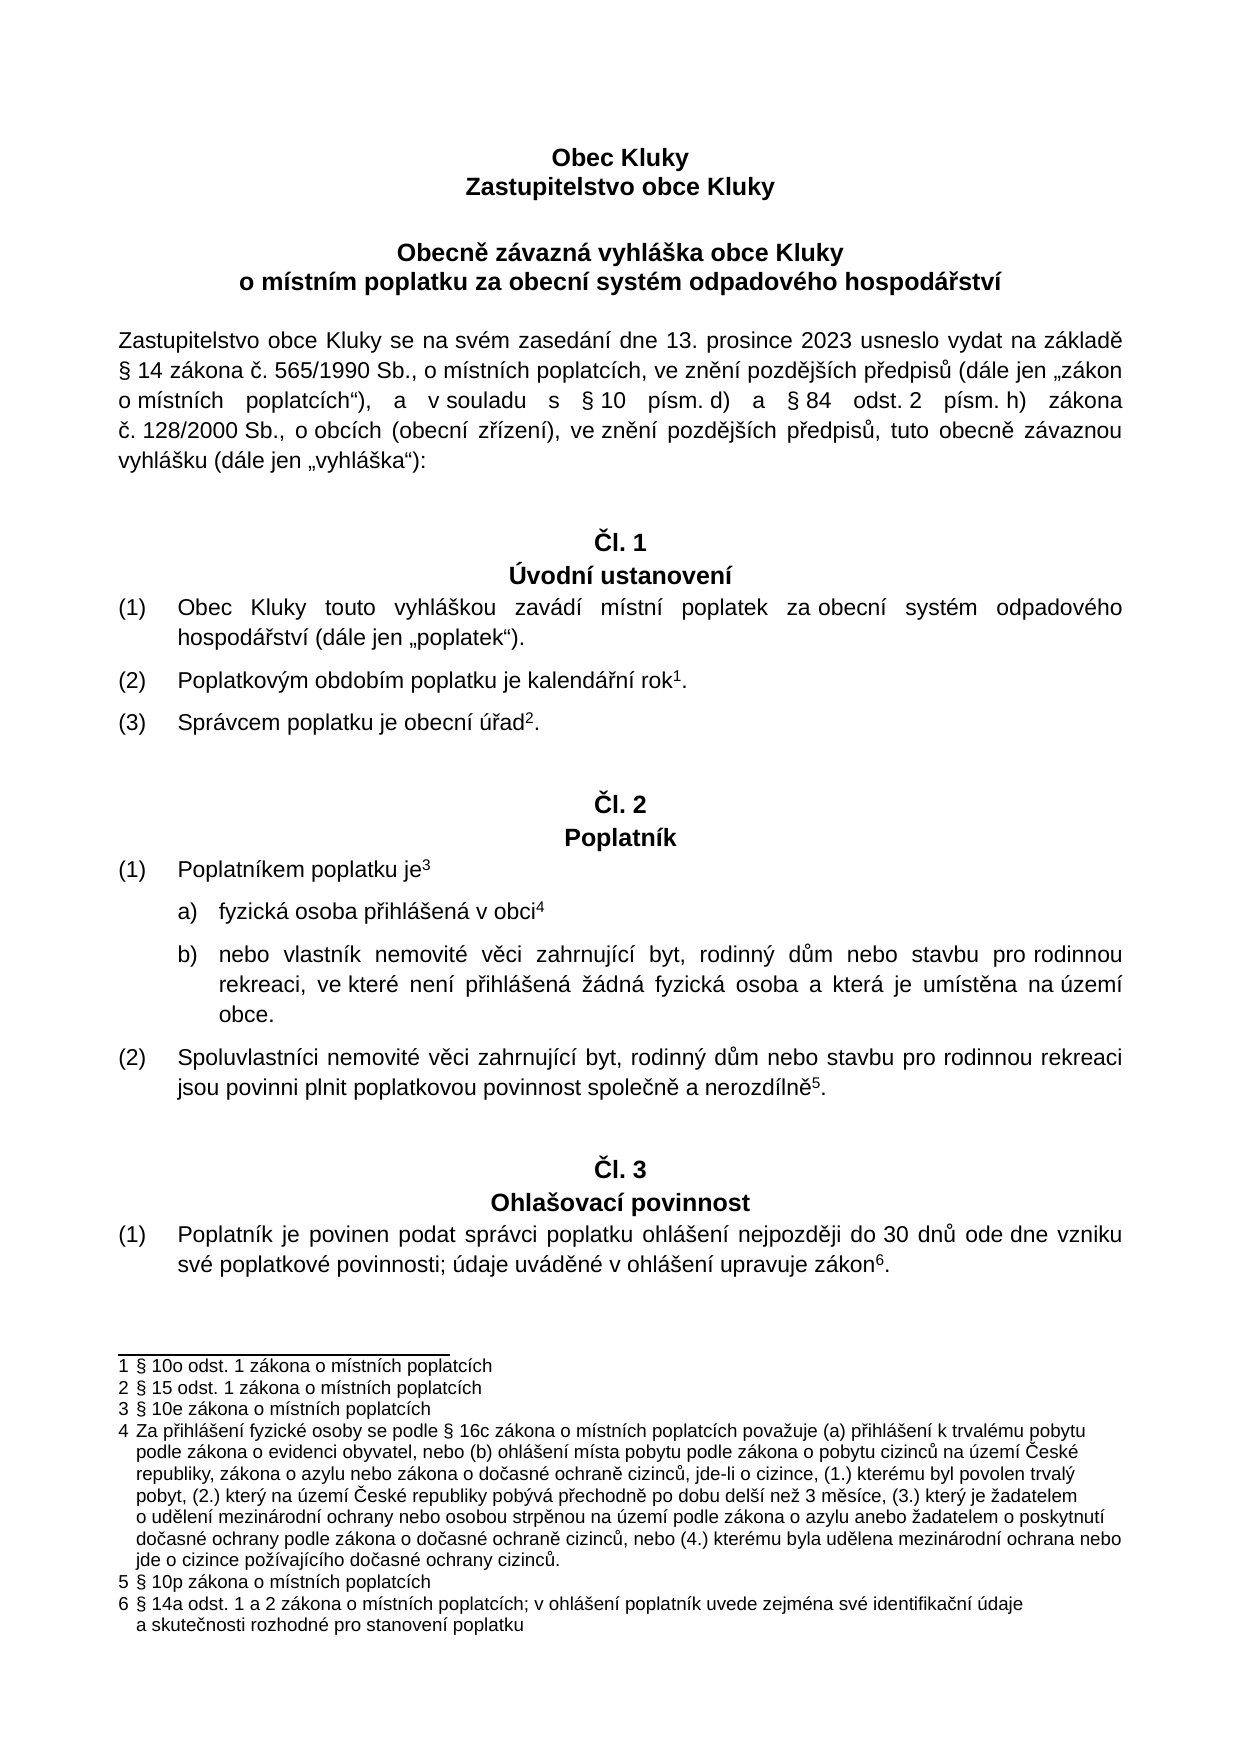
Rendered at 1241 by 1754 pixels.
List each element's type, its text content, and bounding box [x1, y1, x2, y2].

list Poplatkovým obdobím poplatku je kalendářní rok. [118, 667, 1122, 693]
list Poplatníkem poplatku je [118, 856, 1122, 882]
subtitle Čl. 1 Úvodní ustanovení [118, 528, 1122, 589]
list § 10p zákona o místních poplatcích [118, 1571, 1122, 1592]
list Poplatník je povinen podat správci poplatku ohlášení nejpozději do 30 dnů ode dne vzniku své poplatkové povinnosti; údaje uváděné v ohlášení upravuje zákon. [118, 1221, 1122, 1277]
subtitle Obecně závazná vyhláška obce Kluky o místním poplatku za obecní systém odpadového hospodářství [118, 238, 1122, 295]
list Spoluvlastníci nemovité věci zahrnující byt, rodinný dům nebo stavbu pro rodinnou rekreaci jsou povinni plnit poplatkovou povinnost společně a nerozdílně. [118, 1044, 1122, 1101]
text Obec Kluky Zastupitelstvo obce Kluky [118, 143, 1122, 201]
list § 14a odst. 1 a 2 zákona o místních poplatcích; v ohlášení poplatník uvede zejména své identifikační údaje a skutečnosti rozhodné pro stanovení poplatku [118, 1592, 1122, 1635]
list nebo vlastník nemovité věci zahrnující byt, rodinný dům nebo stavbu pro rodinnou rekreaci, ve které není přihlášená žádná fyzická osoba a která je umístěna na území obce. [177, 941, 1122, 1028]
list § 10e zákona o místních poplatcích [118, 1398, 1122, 1420]
subtitle Čl. 2 Poplatník [118, 789, 1122, 851]
list Obec Kluky touto vyhláškou zavádí místní poplatek za obecní systém odpadového hospodářství (dále jen „poplatek“). [118, 594, 1122, 650]
list § 15 odst. 1 zákona o místních poplatcích [118, 1377, 1122, 1398]
text Zastupitelstvo obce Kluky se na svém zasedání dne 13. prosince 2023 usneslo vydat na základě § 14 zákona č. 565/1990 Sb., o místních poplatcích, ve znění pozdějších předpisů (dále jen „zákon o místních poplatcích“), a v souladu s § 10 písm. d) a § 84 odst. 2 písm. h) zákona č. 128/2000 Sb., o obcích (obecní zřízení), ve znění pozdějších předpisů, tuto obecně závaznou vyhlášku (dále jen „vyhláška“): [118, 327, 1122, 474]
list fyzická osoba přihlášená v obci [177, 898, 1122, 925]
list Za přihlášení fyzické osoby se podle § 16c zákona o místních poplatcích považuje (a) přihlášení k trvalému pobytu podle zákona o evidenci obyvatel, nebo (b) ohlášení místa pobytu podle zákona o pobytu cizinců na území České republiky, zákona o azylu nebo zákona o dočasné ochraně cizinců, jde-li o cizince, (1.) kterému byl povolen trvalý pobyt, (2.) který na území České republiky pobývá přechodně po dobu delší než 3 měsíce, (3.) který je žadatelem o udělení mezinárodní ochrany nebo osobou strpěnou na území podle zákona o azylu anebo žadatelem o poskytnutí dočasné ochrany podle zákona o dočasné ochraně cizinců, nebo (4.) kterému byla udělena mezinárodní ochrana nebo jde o cizince požívajícího dočasné ochrany cizinců. [118, 1420, 1122, 1571]
list § 10o odst. 1 zákona o místních poplatcích [118, 1355, 1122, 1377]
list Správcem poplatku je obecní úřad. [118, 709, 1122, 736]
subtitle Čl. 3 Ohlašovací povinnost [118, 1154, 1122, 1216]
